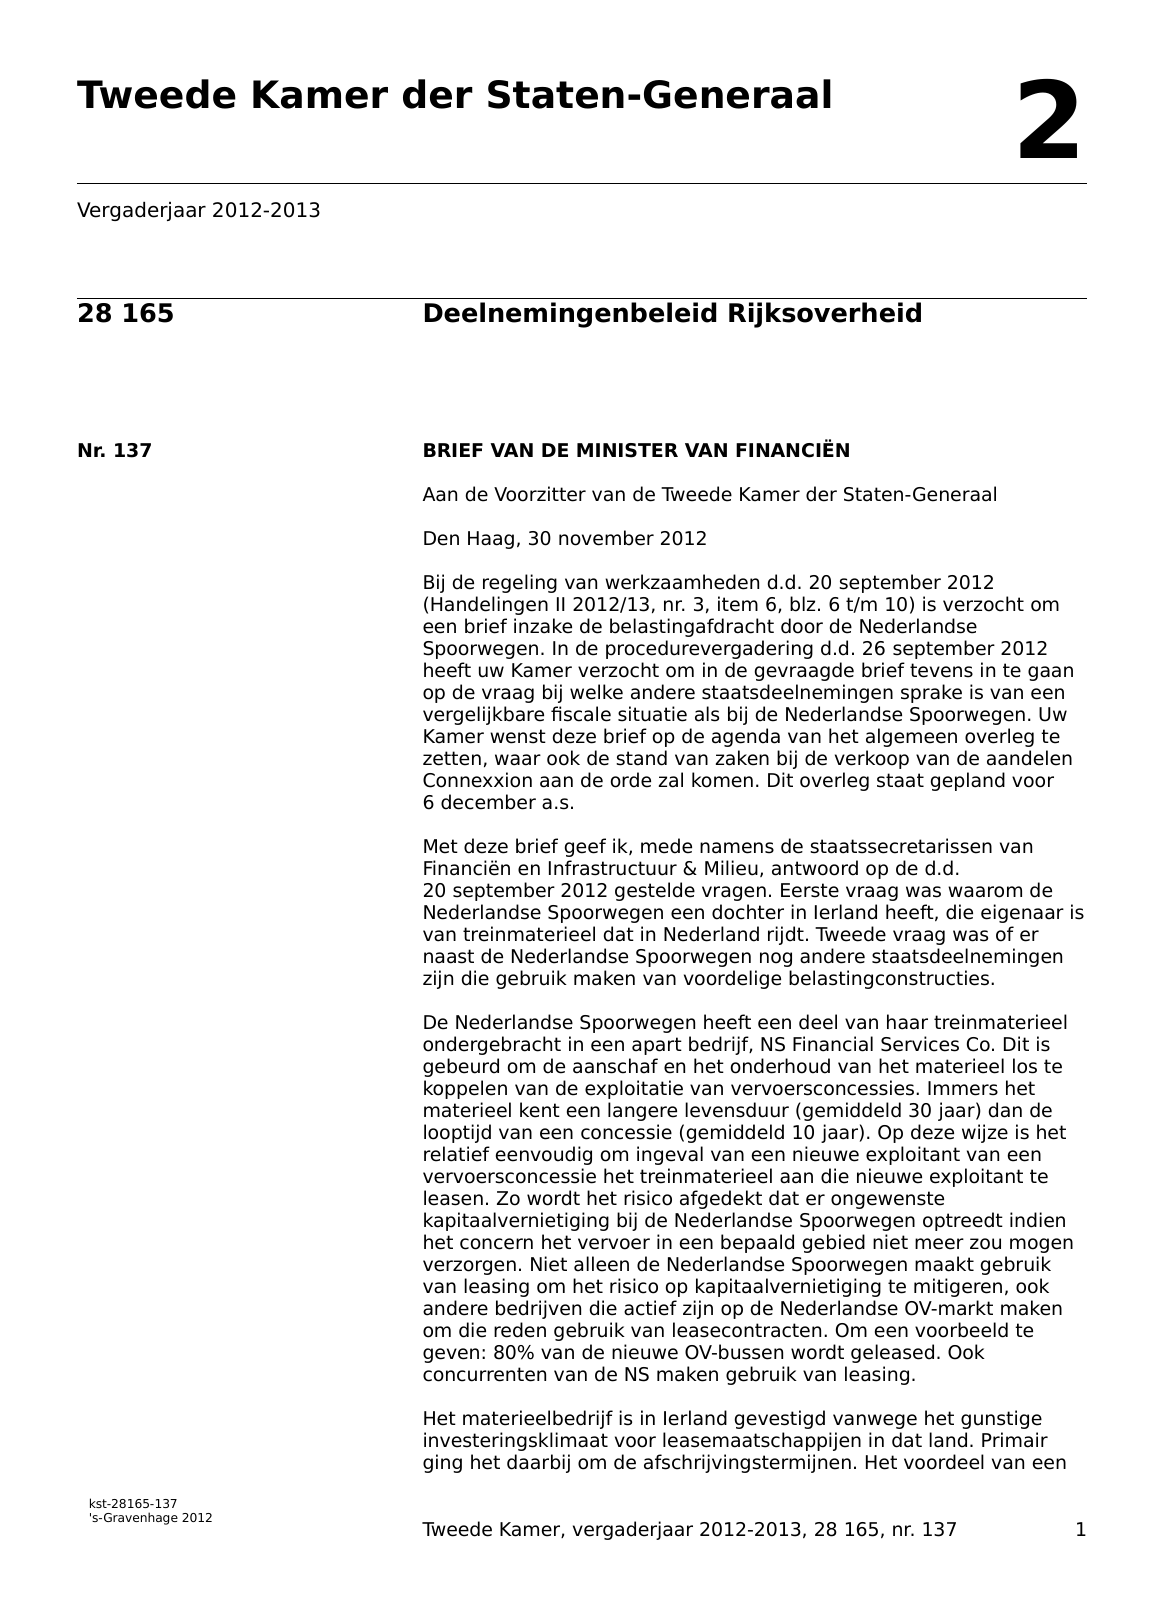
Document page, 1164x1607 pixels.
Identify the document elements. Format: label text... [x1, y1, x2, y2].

text Met deze brief geef ik, mede namens de staatssecretarissen van Financiën en Infrastructuur & Milieu, antwoord op de d.d. 20 september 2012 gestelde vragen. Eerste vraag was waarom de Nederlandse Spoorwegen een dochter in Ierland heeft, die eigenaar is van treinmaterieel dat in Nederland rijdt. Tweede vraag was of er naast de Nederlandse Spoorwegen nog andere staatsdeelnemingen zijn die gebruik maken van voordelige belastingconstructies. [422, 836, 1087, 990]
table_header 2 [886, 59, 1087, 183]
text Den Haag, 30 november 2012 [422, 528, 1087, 550]
text De Nederlandse Spoorwegen heeft een deel van haar treinmaterieel ondergebracht in een apart bedrijf, NS Financial Services Co. Dit is gebeurd om de aanschaf en het onderhoud van het materieel los te koppelen van de exploitatie van vervoersconcessies. Immers het materieel kent een langere levensduur (gemiddeld 30 jaar) dan de looptijd van een concessie (gemiddeld 10 jaar). Op deze wijze is het relatief eenvoudig om ingeval van een nieuwe exploitant van een vervoersconcessie het treinmaterieel aan die nieuwe exploitant te leasen. Zo wordt het risico afgedekt dat er ongewenste kapitaalvernietiging bij de Nederlandse Spoorwegen optreedt indien het concern het vervoer in een bepaald gebied niet meer zou mogen verzorgen. Niet alleen de Nederlandse Spoorwegen maakt gebruik van leasing om het risico op kapitaalvernietiging te mitigeren, ook andere bedrijven die actief zijn op de Nederlandse OV-markt maken om die reden gebruik van leasecontracten. Om een voorbeeld te geven: 80% van de nieuwe OV-bussen wordt geleased. Ook concurrenten van de NS maken gebruik van leasing. [422, 1012, 1087, 1386]
subtitle 28 165 Deelnemingenbeleid Rijksoverheid [77, 299, 1087, 329]
table_header Tweede Kamer der Staten-Generaal [77, 59, 886, 183]
text Het materieelbedrijf is in Ierland gevestigd vanwege het gunstige investeringsklimaat voor leasemaatschappijen in dat land. Primair ging het daarbij om de afschrijvingstermijnen. Het voordeel van een [422, 1408, 1087, 1474]
subtitle Nr. 137 BRIEF VAN DE MINISTER VAN FINANCIËN [77, 440, 1087, 462]
text 's-Gravenhage 2012 [88, 1511, 323, 1525]
table_cell Vergaderjaar 2012-2013 [77, 184, 1087, 298]
text kst-28165-137 [88, 1497, 323, 1511]
text Bij de regeling van werkzaamheden d.d. 20 september 2012 (Handelingen II 2012/13, nr. 3, item 6, blz. 6 t/m 10) is verzocht om een brief inzake de belastingafdracht door de Nederlandse Spoorwegen. In de procedurevergadering d.d. 26 september 2012 heeft uw Kamer verzocht om in de gevraagde brief tevens in te gaan op de vraag bij welke andere staatsdeelnemingen sprake is van een vergelijkbare fiscale situatie als bij de Nederlandse Spoorwegen. Uw Kamer wenst deze brief op de agenda van het algemeen overleg te zetten, waar ook de stand van zaken bij de verkoop van de aandelen Connexxion aan de orde zal komen. Dit overleg staat gepland voor 6 december a.s. [422, 572, 1087, 814]
text Aan de Voorzitter van de Tweede Kamer der Staten-Generaal [422, 484, 1087, 506]
